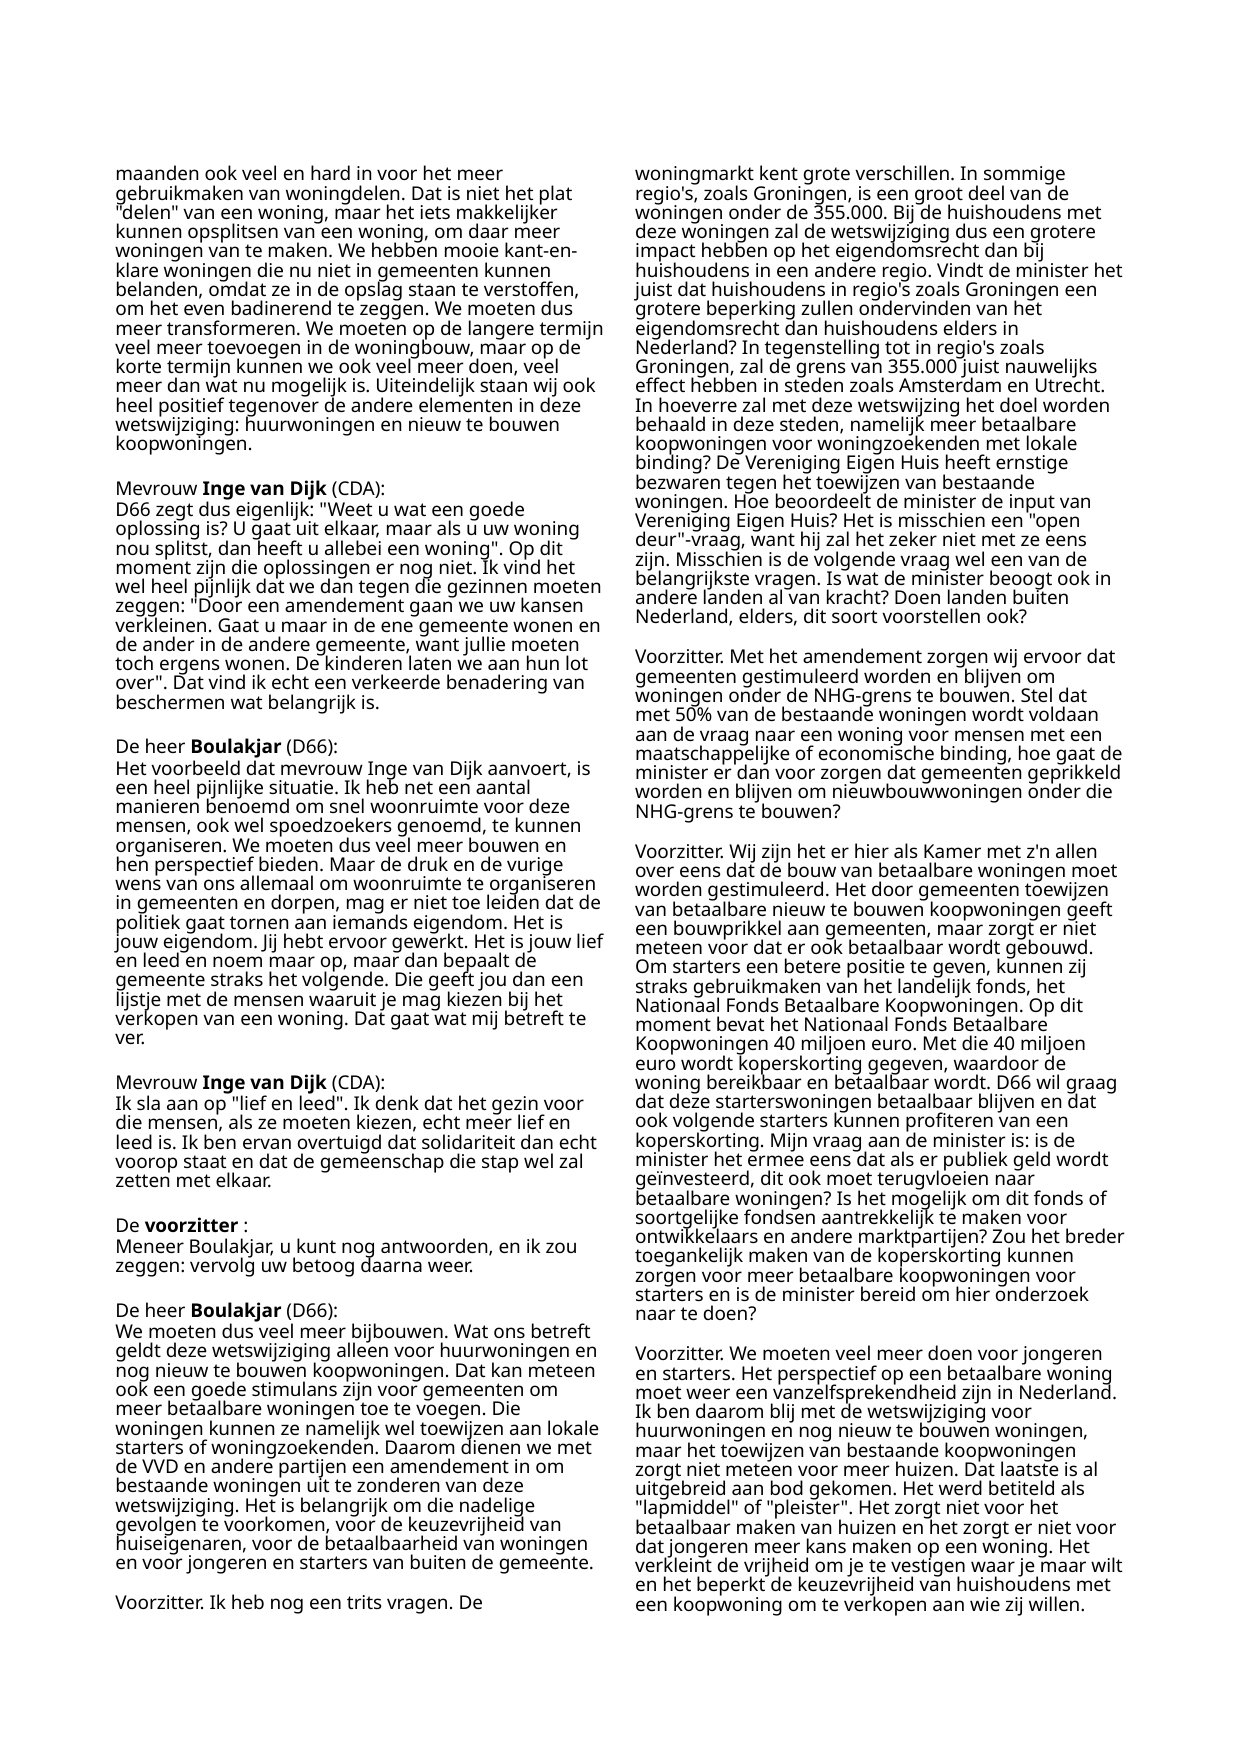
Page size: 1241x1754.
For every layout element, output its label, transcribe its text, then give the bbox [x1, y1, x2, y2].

text woningmarkt kent grote verschillen. In sommige regio's, zoals Groningen, is een groot deel van de woningen onder de 355.000. Bij de huishoudens met deze woningen zal de wetswijziging dus een grotere impact hebben op het eigendomsrecht dan bij huishoudens in een andere regio. Vindt de minister het juist dat huishoudens in regio's zoals Groningen een grotere beperking zullen ondervinden van het eigendomsrecht dan huishoudens elders in Nederland? In tegenstelling tot in regio's zoals Groningen, zal de grens van 355.000 juist nauwelijks effect hebben in steden zoals Amsterdam en Utrecht. In hoeverre zal met deze wetswijzing het doel worden behaald in deze steden, namelijk meer betaalbare koopwoningen voor woningzoekenden met lokale binding? De Vereniging Eigen Huis heeft ernstige bezwaren tegen het toewijzen van bestaande woningen. Hoe beoordeelt de minister de input van Vereniging Eigen Huis? Het is misschien een "open deur"-vraag, want hij zal het zeker niet met ze eens zijn. Misschien is de volgende vraag wel een van de belangrijkste vragen. Is wat de minister beoogt ook in andere landen al van kracht? Doen landen buiten Nederland, elders, dit soort voorstellen ook? [635, 165, 1125, 628]
text We moeten dus veel meer bijbouwen. Wat ons betreft geldt deze wetswijziging alleen voor huurwoningen en nog nieuw te bouwen koopwoningen. Dat kan meteen ook een goede stimulans zijn voor gemeenten om meer betaalbare woningen toe te voegen. Die woningen kunnen ze namelijk wel toewijzen aan lokale starters of woningzoekenden. Daarom dienen we met de VVD en andere partijen een amendement in om bestaande woningen uit te zonderen van deze wetswijziging. Het is belangrijk om die nadelige gevolgen te voorkomen, voor de keuzevrijheid van huiseigenaren, voor de betaalbaarheid van woningen en voor jongeren en starters van buiten de gemeente. [115, 1323, 605, 1574]
text De voorzitter : [115, 1212, 605, 1238]
text maanden ook veel en hard in voor het meer gebruikmaken van woningdelen. Dat is niet het plat "delen" van een woning, maar het iets makkelijker kunnen opsplitsen van een woning, om daar meer woningen van te maken. We hebben mooie kant-en-klare woningen die nu niet in gemeenten kunnen belanden, omdat ze in de opslag staan te verstoffen, om het even badinerend te zeggen. We moeten dus meer transformeren. We moeten op de langere termijn veel meer toevoegen in de woningbouw, maar op de korte termijn kunnen we ook veel meer doen, veel meer dan wat nu mogelijk is. Uiteindelijk staan wij ook heel positief tegenover de andere elementen in deze wetswijziging: huurwoningen en nieuw te bouwen koopwoningen. [115, 165, 605, 454]
text Voorzitter. Wij zijn het er hier als Kamer met z'n allen over eens dat de bouw van betaalbare woningen moet worden gestimuleerd. Het door gemeenten toewijzen van betaalbare nieuw te bouwen koopwoningen geeft een bouwprikkel aan gemeenten, maar zorgt er niet meteen voor dat er ook betaalbaar wordt gebouwd. Om starters een betere positie te geven, kunnen zij straks gebruikmaken van het landelijk fonds, het Nationaal Fonds Betaalbare Koopwoningen. Op dit moment bevat het Nationaal Fonds Betaalbare Koopwoningen 40 miljoen euro. Met die 40 miljoen euro wordt koperskorting gegeven, waardoor de woning bereikbaar en betaalbaar wordt. D66 wil graag dat deze starterswoningen betaalbaar blijven en dat ook volgende starters kunnen profiteren van een koperskorting. Mijn vraag aan de minister is: is de minister het ermee eens dat als er publiek geld wordt geïnvesteerd, dit ook moet terugvloeien naar betaalbare woningen? Is het mogelijk om dit fonds of soortgelijke fondsen aantrekkelijk te maken voor ontwikkelaars en andere marktpartijen? Zou het breder toegankelijk maken van de koperskorting kunnen zorgen voor meer betaalbare koopwoningen voor starters en is de minister bereid om hier onderzoek naar te doen? [635, 843, 1125, 1324]
text D66 zegt dus eigenlijk: "Weet u wat een goede oplossing is? U gaat uit elkaar, maar als u uw woning nou splitst, dan heeft u allebei een woning". Op dit moment zijn die oplossingen er nog niet. Ik vind het wel heel pijnlijk dat we dan tegen die gezinnen moeten zeggen: "Door een amendement gaan we uw kansen verkleinen. Gaat u maar in de ene gemeente wonen en de ander in de andere gemeente, want jullie moeten toch ergens wonen. De kinderen laten we aan hun lot over". Dat vind ik echt een verkeerde benadering van beschermen wat belangrijk is. [115, 501, 605, 713]
text Voorzitter. Ik heb nog een trits vragen. De [115, 1594, 605, 1614]
text Voorzitter. We moeten veel meer doen voor jongeren en starters. Het perspectief op een betaalbare woning moet weer een vanzelfsprekendheid zijn in Nederland. Ik ben daarom blij met de wetswijziging voor huurwoningen en nog nieuw te bouwen woningen, maar het toewijzen van bestaande koopwoningen zorgt niet meteen voor meer huizen. Dat laatste is al uitgebreid aan bod gekomen. Het werd betiteld als "lapmiddel" of "pleister". Het zorgt niet voor het betaalbaar maken van huizen en het zorgt er niet voor dat jongeren meer kans maken op een woning. Het verkleint de vrijheid om je te vestigen waar je maar wilt en het beperkt de keuzevrijheid van huishoudens met een koopwoning om te verkopen aan wie zij willen. [635, 1345, 1125, 1615]
text Mevrouw Inge van Dijk (CDA): [115, 1069, 605, 1095]
text Ik sla aan op "lief en leed". Ik denk dat het gezin voor die mensen, als ze moeten kiezen, echt meer lief en leed is. Ik ben ervan overtuigd dat solidariteit dan echt voorop staat en dat de gemeenschap die stap wel zal zetten met elkaar. [115, 1095, 605, 1191]
text Het voorbeeld dat mevrouw Inge van Dijk aanvoert, is een heel pijnlijke situatie. Ik heb net een aantal manieren benoemd om snel woonruimte voor deze mensen, ook wel spoedzoekers genoemd, te kunnen organiseren. We moeten dus veel meer bouwen en hen perspectief bieden. Maar de druk en de vurige wens van ons allemaal om woonruimte te organiseren in gemeenten en dorpen, mag er niet toe leiden dat de politiek gaat tornen aan iemands eigendom. Het is jouw eigendom. Jij hebt ervoor gewerkt. Het is jouw lief en leed en noem maar op, maar dan bepaalt de gemeente straks het volgende. Die geeft jou dan een lijstje met de mensen waaruit je mag kiezen bij het verkopen van een woning. Dat gaat wat mij betreft te ver. [115, 759, 605, 1048]
text Meneer Boulakjar, u kunt nog antwoorden, en ik zou zeggen: vervolg uw betoog daarna weer. [115, 1238, 605, 1277]
text De heer Boulakjar (D66): [115, 1297, 605, 1323]
text Mevrouw Inge van Dijk (CDA): [115, 475, 605, 501]
text Voorzitter. Met het amendement zorgen wij ervoor dat gemeenten gestimuleerd worden en blijven om woningen onder de NHG-grens te bouwen. Stel dat met 50% van de bestaande woningen wordt voldaan aan de vraag naar een woning voor mensen met een maatschappelijke of economische binding, hoe gaat de minister er dan voor zorgen dat gemeenten geprikkeld worden en blijven om nieuwbouwwoningen onder die NHG-grens te bouwen? [635, 648, 1125, 822]
text De heer Boulakjar (D66): [115, 734, 605, 759]
